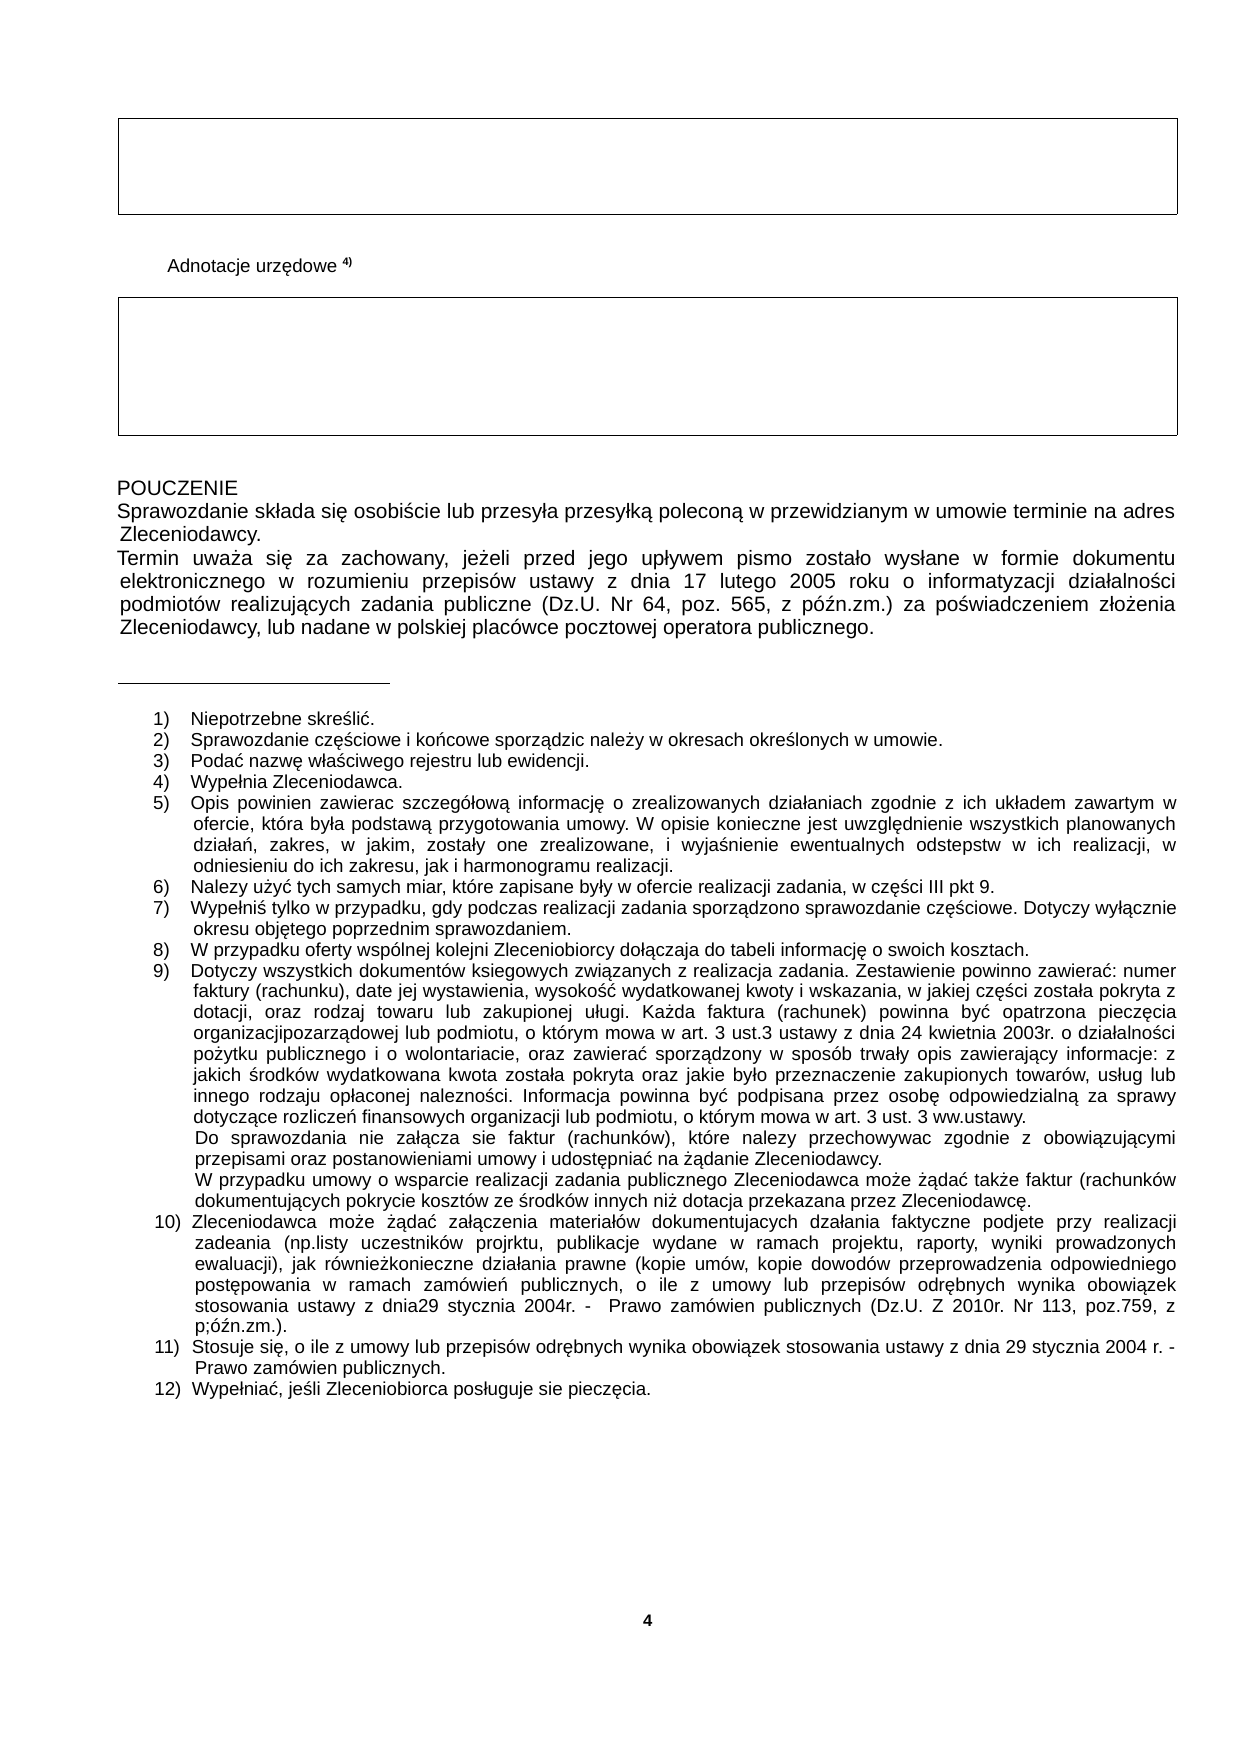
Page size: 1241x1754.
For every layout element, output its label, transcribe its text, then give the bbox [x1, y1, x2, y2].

list W przypadku oferty wspólnej kolejni Zleceniobiorcy dołączaja do tabeli informację o swoich kosztach. [153, 939, 1177, 960]
list Podać nazwę właściwego rejestru lub ewidencji. [153, 751, 1177, 772]
table_header [119, 119, 1177, 213]
list Opis powinien zawierac szczegółową informację o zrealizowanych działaniach zgodnie z ich układem zawartym w ofercie, która była podstawą przygotowania umowy. W opisie konieczne jest uwzględnienie wszystkich planowanych działań, zakres, w jakim, zostały one zrealizowane, i wyjaśnienie ewentualnych odstepstw w ich realizacji, w odniesieniu do ich zakresu, jak i harmonogramu realizacji. [153, 792, 1177, 876]
list Wypełnia Zleceniodawca. [153, 772, 1177, 792]
text Termin uważa się za zachowany, jeżeli przed jego upływem pismo zostało wysłane w formie dokumentu elektronicznego w rozumieniu przepisów ustawy z dnia 17 lutego 2005 roku o informatyzacji działalności podmiotów realizujących zadania publiczne (Dz.U. Nr 64, poz. 565, z późn.zm.) za poświadczeniem złożenia Zleceniodawcy, lub nadane w polskiej placówce pocztowej operatora publicznego. [117, 546, 1177, 639]
list Dotyczy wszystkich dokumentów ksiegowych związanych z realizacja zadania. Zestawienie powinno zawierać: numer faktury (rachunku), date jej wystawienia, wysokość wydatkowanej kwoty i wskazania, w jakiej części została pokryta z dotacji, oraz rodzaj towaru lub zakupionej uługi. Każda faktura (rachunek) powinna być opatrzona pieczęcia organizacjipozarządowej lub podmiotu, o którym mowa w art. 3 ust.3 ustawy z dnia 24 kwietnia 2003r. o działalności pożytku publicznego i o wolontariacie, oraz zawierać sporządzony w sposób trwały opis zawierający informacje: z jakich środków wydatkowana kwota została pokryta oraz jakie było przeznaczenie zakupionych towarów, usług lub innego rodzaju opłaconej nalezności. Informacja powinna być podpisana przez osobę odpowiedzialną za sprawy dotyczące rozliczeń finansowych organizacji lub podmiotu, o którym mowa w art. 3 ust. 3 ww.ustawy. [153, 960, 1177, 1127]
list Wypełniś tylko w przypadku, gdy podczas realizacji zadania sporządzono sprawozdanie częściowe. Dotyczy wyłącznie okresu objętego poprzednim sprawozdaniem. [153, 897, 1177, 939]
list Wypełniać, jeśli Zleceniobiorca posługuje sie pieczęcia. [154, 1379, 1177, 1400]
list Nalezy użyć tych samych miar, które zapisane były w ofercie realizacji zadania, w części III pkt 9. [153, 876, 1177, 897]
text Adnotacje urzędowe 4) [167, 255, 1177, 276]
list Do sprawozdania nie załącza sie faktur (rachunków), które nalezy przechowywac zgodnie z obowiązującymi przepisami oraz postanowieniami umowy i udostępniać na żądanie Zleceniodawcy. [154, 1127, 1177, 1169]
text POUCZENIE [117, 476, 1177, 500]
table_header [119, 298, 1177, 434]
list Niepotrzebne skreślić. [153, 709, 1177, 730]
list Sprawozdanie częściowe i końcowe sporządzic należy w okresach określonych w umowie. [153, 730, 1177, 751]
list Stosuje się, o ile z umowy lub przepisów odrębnych wynika obowiązek stosowania ustawy z dnia 29 stycznia 2004 r. - Prawo zamówien publicznych. [154, 1337, 1177, 1379]
text Sprawozdanie składa się osobiście lub przesyła przesyłką poleconą w przewidzianym w umowie terminie na adres Zleceniodawcy. [117, 500, 1177, 546]
list W przypadku umowy o wsparcie realizacji zadania publicznego Zleceniodawca może żądać także faktur (rachunków dokumentujących pokrycie kosztów ze środków innych niż dotacja przekazana przez Zleceniodawcę. [154, 1169, 1177, 1211]
list Zleceniodawca może żądać załączenia materiałów dokumentujacych dzałania faktyczne podjete przy realizacji zadeania (np.listy uczestników projrktu, publikacje wydane w ramach projektu, raporty, wyniki prowadzonych ewaluacji), jak równieżkonieczne działania prawne (kopie umów, kopie dowodów przeprowadzenia odpowiedniego postępowania w ramach zamówień publicznych, o ile z umowy lub przepisów odrębnych wynika obowiązek stosowania ustawy z dnia29 stycznia 2004r. - Prawo zamówien publicznych (Dz.U. Z 2010r. Nr 113, poz.759, z p;óźn.zm.). [154, 1211, 1177, 1337]
